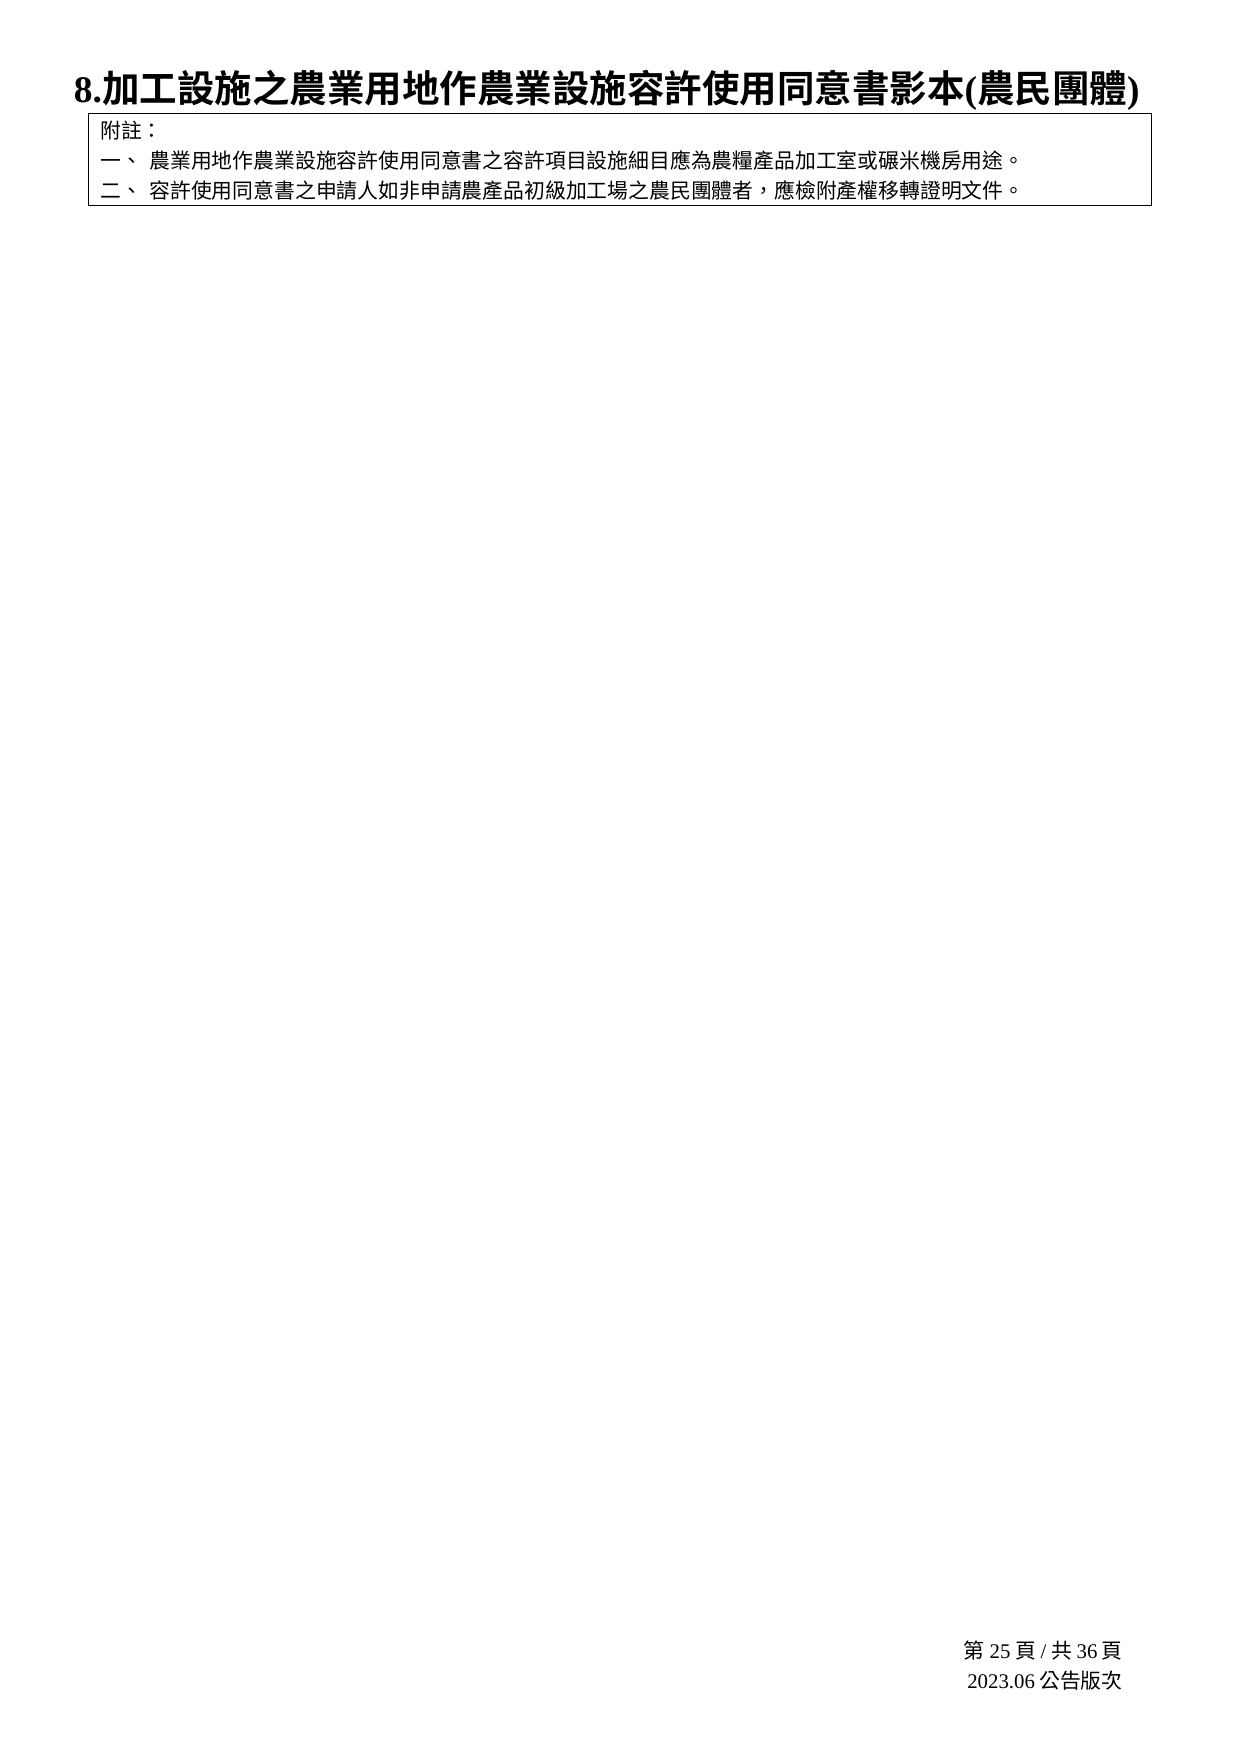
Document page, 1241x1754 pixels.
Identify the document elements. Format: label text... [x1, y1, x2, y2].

table_cell 附註： 農業用地作農業設施容許使用同意書之容許項目設施細目應為農糧產品加工室或碾米機房用途。 容許使用同意書之申請人如非申請農產品初級加工場之農民團體者，應檢附產權移轉證明文件。 [89, 114, 1151, 205]
